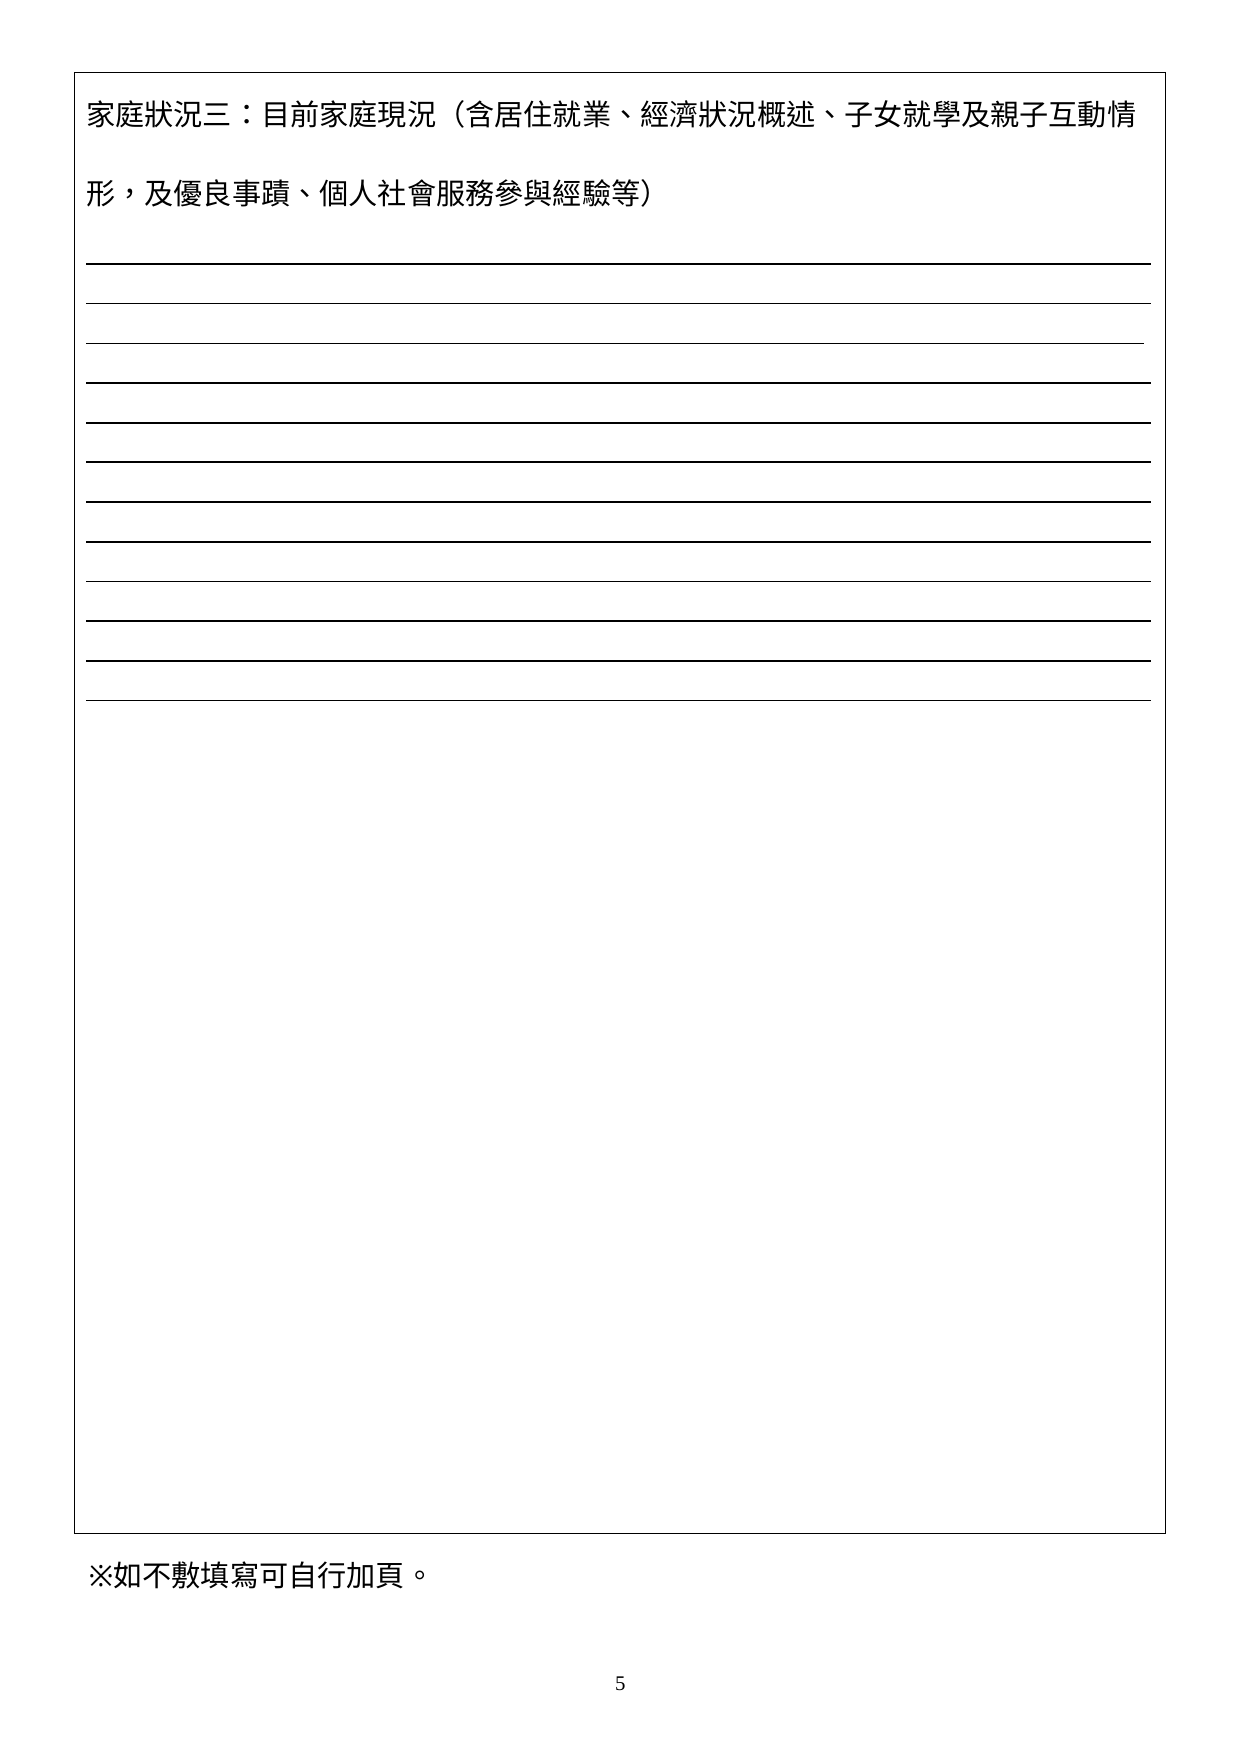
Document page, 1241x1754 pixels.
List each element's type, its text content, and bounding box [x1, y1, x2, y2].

text ※如不敷填寫可自行加頁。 [89, 1534, 1152, 1614]
table_cell 家庭狀況三：目前家庭現況（含居住就業、經濟狀況概述、子女就學及親子互動情形，及優良事蹟、個人社會服務參與經驗等） [75, 73, 1165, 1533]
